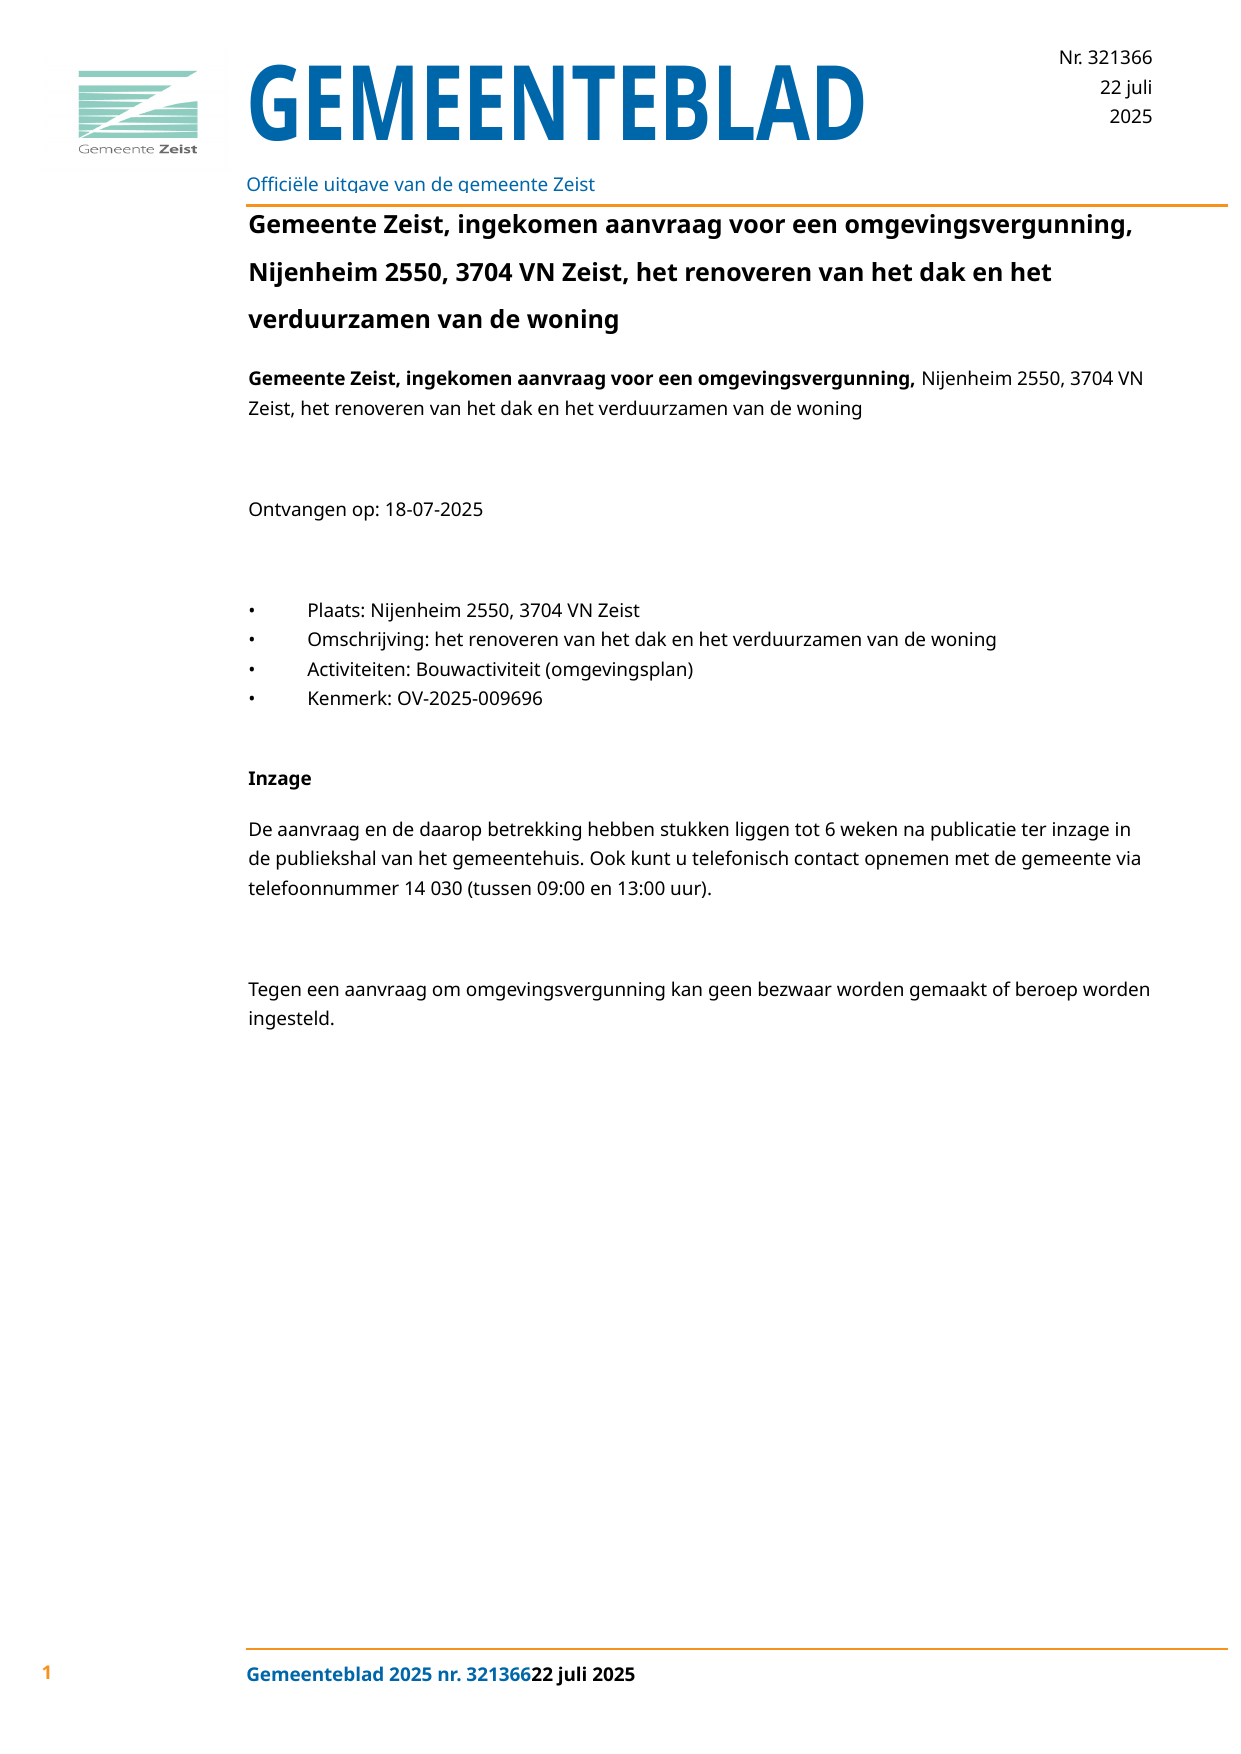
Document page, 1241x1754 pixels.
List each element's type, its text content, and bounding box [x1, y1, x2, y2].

text Gemeente Zeist, ingekomen aanvraag voor een omgevingsvergunning, Nijenheim 2550, 3704 VN Zeist, het renoveren van het dak en het verduurzamen van de woning [248, 207, 1152, 336]
list Kenmerk: OV-2025-009696 [248, 686, 1152, 711]
list Plaats: Nijenheim 2550, 3704 VN Zeist [248, 597, 1152, 622]
text Tegen een aanvraag om omgevingsvergunning kan geen bezwaar worden gemaakt of beroep worden ingesteld. [248, 976, 1152, 1031]
text Inzage [248, 766, 1152, 791]
list Omschrijving: het renoveren van het dak en het verduurzamen van de woning [248, 626, 1152, 652]
text Gemeente Zeist, ingekomen aanvraag voor een omgevingsvergunning, Nijenheim 2550, 3704 VN Zeist, het renoveren van het dak en het verduurzamen van de woning [248, 366, 1152, 421]
text De aanvraag en de daarop betrekking hebben stukken liggen tot 6 weken na publicatie ter inzage in de publiekshal van het gemeentehuis. Ook kunt u telefonisch contact opnemen met de gemeente via telefoonnummer 14 030 (tussen 09:00 en 13:00 uur). [248, 816, 1152, 901]
text Ontvangen op: 18-07-2025 [248, 496, 1152, 522]
picture [41, 47, 231, 172]
list Activiteiten: Bouwactiviteit (omgevingsplan) [248, 656, 1152, 682]
